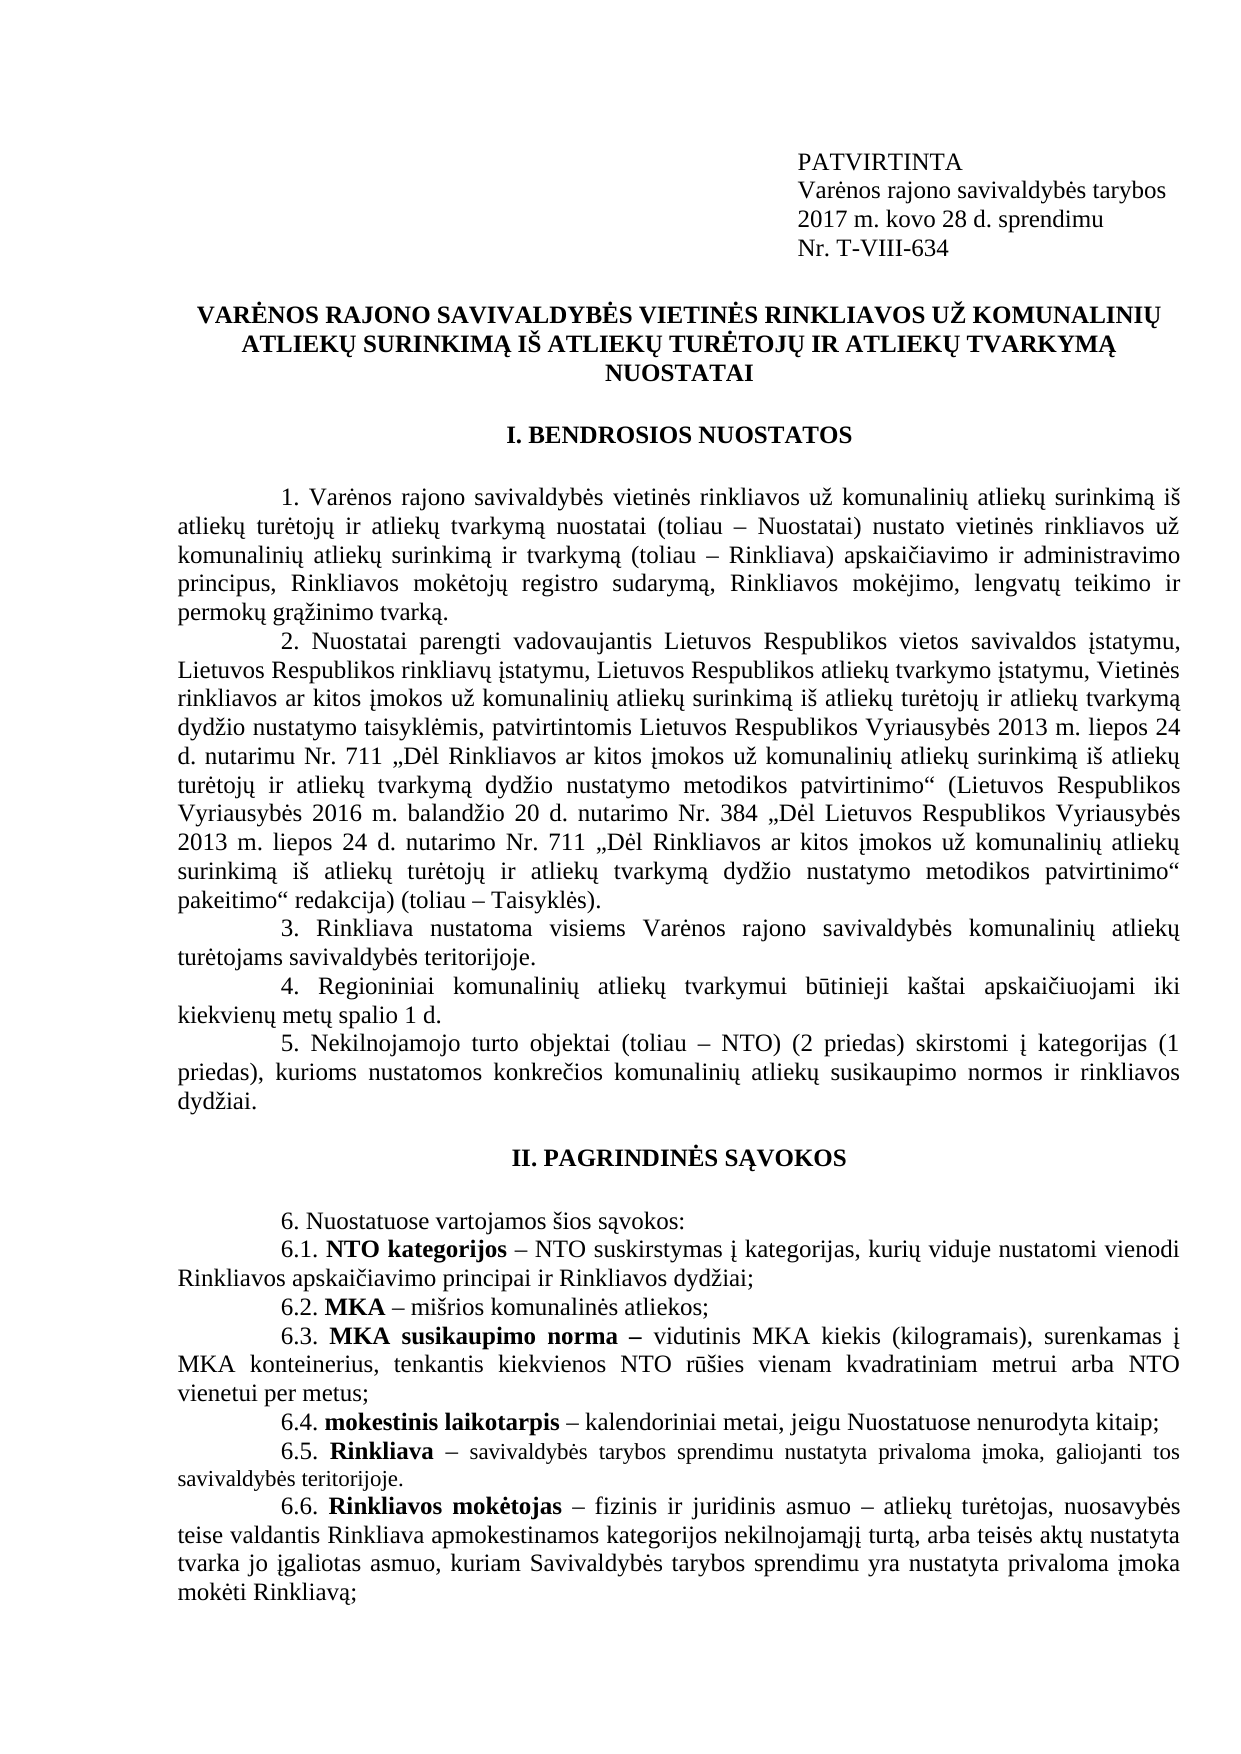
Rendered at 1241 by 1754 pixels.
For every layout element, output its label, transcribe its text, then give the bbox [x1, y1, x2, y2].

text Nr. T-VIII-634 [797, 233, 1181, 262]
text 2017 m. kovo 28 d. sprendimu [797, 204, 1181, 233]
text 6.5. Rinkliava – savivaldybės tarybos sprendimu nustatyta privaloma įmoka, galiojanti tos savivaldybės teritorijoje. [177, 1436, 1181, 1491]
text II. PAGRINDINĖS SĄVOKOS [177, 1143, 1181, 1172]
text 6.4. mokestinis laikotarpis – kalendoriniai metai, jeigu Nuostatuose nenurodyta kitaip; [177, 1407, 1181, 1436]
text I. BENDROSIOS NUOSTATOS [177, 420, 1181, 449]
text 3. Rinkliava nustatoma visiems Varėnos rajono savivaldybės komunalinių atliekų turėtojams savivaldybės teritorijoje. [177, 913, 1181, 971]
text 6. Nuostatuose vartojamos šios sąvokos: [177, 1206, 1181, 1234]
text 6.2. MKA – mišrios komunalinės atliekos; [177, 1292, 1181, 1321]
text 4. Regioniniai komunalinių atliekų tvarkymui būtinieji kaštai apskaičiuojami iki kiekvienų metų spalio 1 d. [177, 971, 1181, 1028]
text PATVIRTINTA [797, 147, 1181, 176]
text 6.6. Rinkliavos mokėtojas – fizinis ir juridinis asmuo – atliekų turėtojas, nuosavybės teise valdantis Rinkliava apmokestinamos kategorijos nekilnojamąjį turtą, arba teisės aktų nustatyta tvarka jo įgaliotas asmuo, kuriam Savivaldybės tarybos sprendimu yra nustatyta privaloma įmoka mokėti Rinkliavą; [177, 1491, 1181, 1606]
text 2. Nuostatai parengti vadovaujantis Lietuvos Respublikos vietos savivaldos įstatymu, Lietuvos Respublikos rinkliavų įstatymu, Lietuvos Respublikos atliekų tvarkymo įstatymu, Vietinės rinkliavos ar kitos įmokos už komunalinių atliekų surinkimą iš atliekų turėtojų ir atliekų tvarkymą dydžio nustatymo taisyklėmis, patvirtintomis Lietuvos Respublikos Vyriausybės 2013 m. liepos 24 d. nutarimu Nr. 711 „Dėl Rinkliavos ar kitos įmokos už komunalinių atliekų surinkimą iš atliekų turėtojų ir atliekų tvarkymą dydžio nustatymo metodikos patvirtinimo“ (Lietuvos Respublikos Vyriausybės 2016 m. balandžio 20 d. nutarimo Nr. 384 „Dėl Lietuvos Respublikos Vyriausybės 2013 m. liepos 24 d. nutarimo Nr. 711 „Dėl Rinkliavos ar kitos įmokos už komunalinių atliekų surinkimą iš atliekų turėtojų ir atliekų tvarkymą dydžio nustatymo metodikos patvirtinimo“ pakeitimo“ redakcija) (toliau – Taisyklės). [177, 626, 1181, 913]
text VARĖNOS RAJONO SAVIVALDYBĖS VIETINĖS RINKLIAVOS UŽ KOMUNALINIŲ ATLIEKŲ SURINKIMĄ IŠ ATLIEKŲ TURĖTOJŲ IR ATLIEKŲ TVARKYMĄ NUOSTATAI [177, 300, 1181, 386]
text 6.3. MKA susikaupimo norma – vidutinis MKA kiekis (kilogramais), surenkamas į MKA konteinerius, tenkantis kiekvienos NTO rūšies vienam kvadratiniam metrui arba NTO vienetui per metus; [177, 1321, 1181, 1407]
text 6.1. NTO kategorijos – NTO suskirstymas į kategorijas, kurių viduje nustatomi vienodi Rinkliavos apskaičiavimo principai ir Rinkliavos dydžiai; [177, 1234, 1181, 1292]
text Varėnos rajono savivaldybės tarybos [797, 176, 1181, 204]
text 1. Varėnos rajono savivaldybės vietinės rinkliavos už komunalinių atliekų surinkimą iš atliekų turėtojų ir atliekų tvarkymą nuostatai (toliau – Nuostatai) nustato vietinės rinkliavos už komunalinių atliekų surinkimą ir tvarkymą (toliau – Rinkliava) apskaičiavimo ir administravimo principus, Rinkliavos mokėtojų registro sudarymą, Rinkliavos mokėjimo, lengvatų teikimo ir permokų grąžinimo tvarką. [177, 482, 1181, 626]
text 5. Nekilnojamojo turto objektai (toliau – NTO) (2 priedas) skirstomi į kategorijas (1 priedas), kurioms nustatomos konkrečios komunalinių atliekų susikaupimo normos ir rinkliavos dydžiai. [177, 1028, 1181, 1115]
